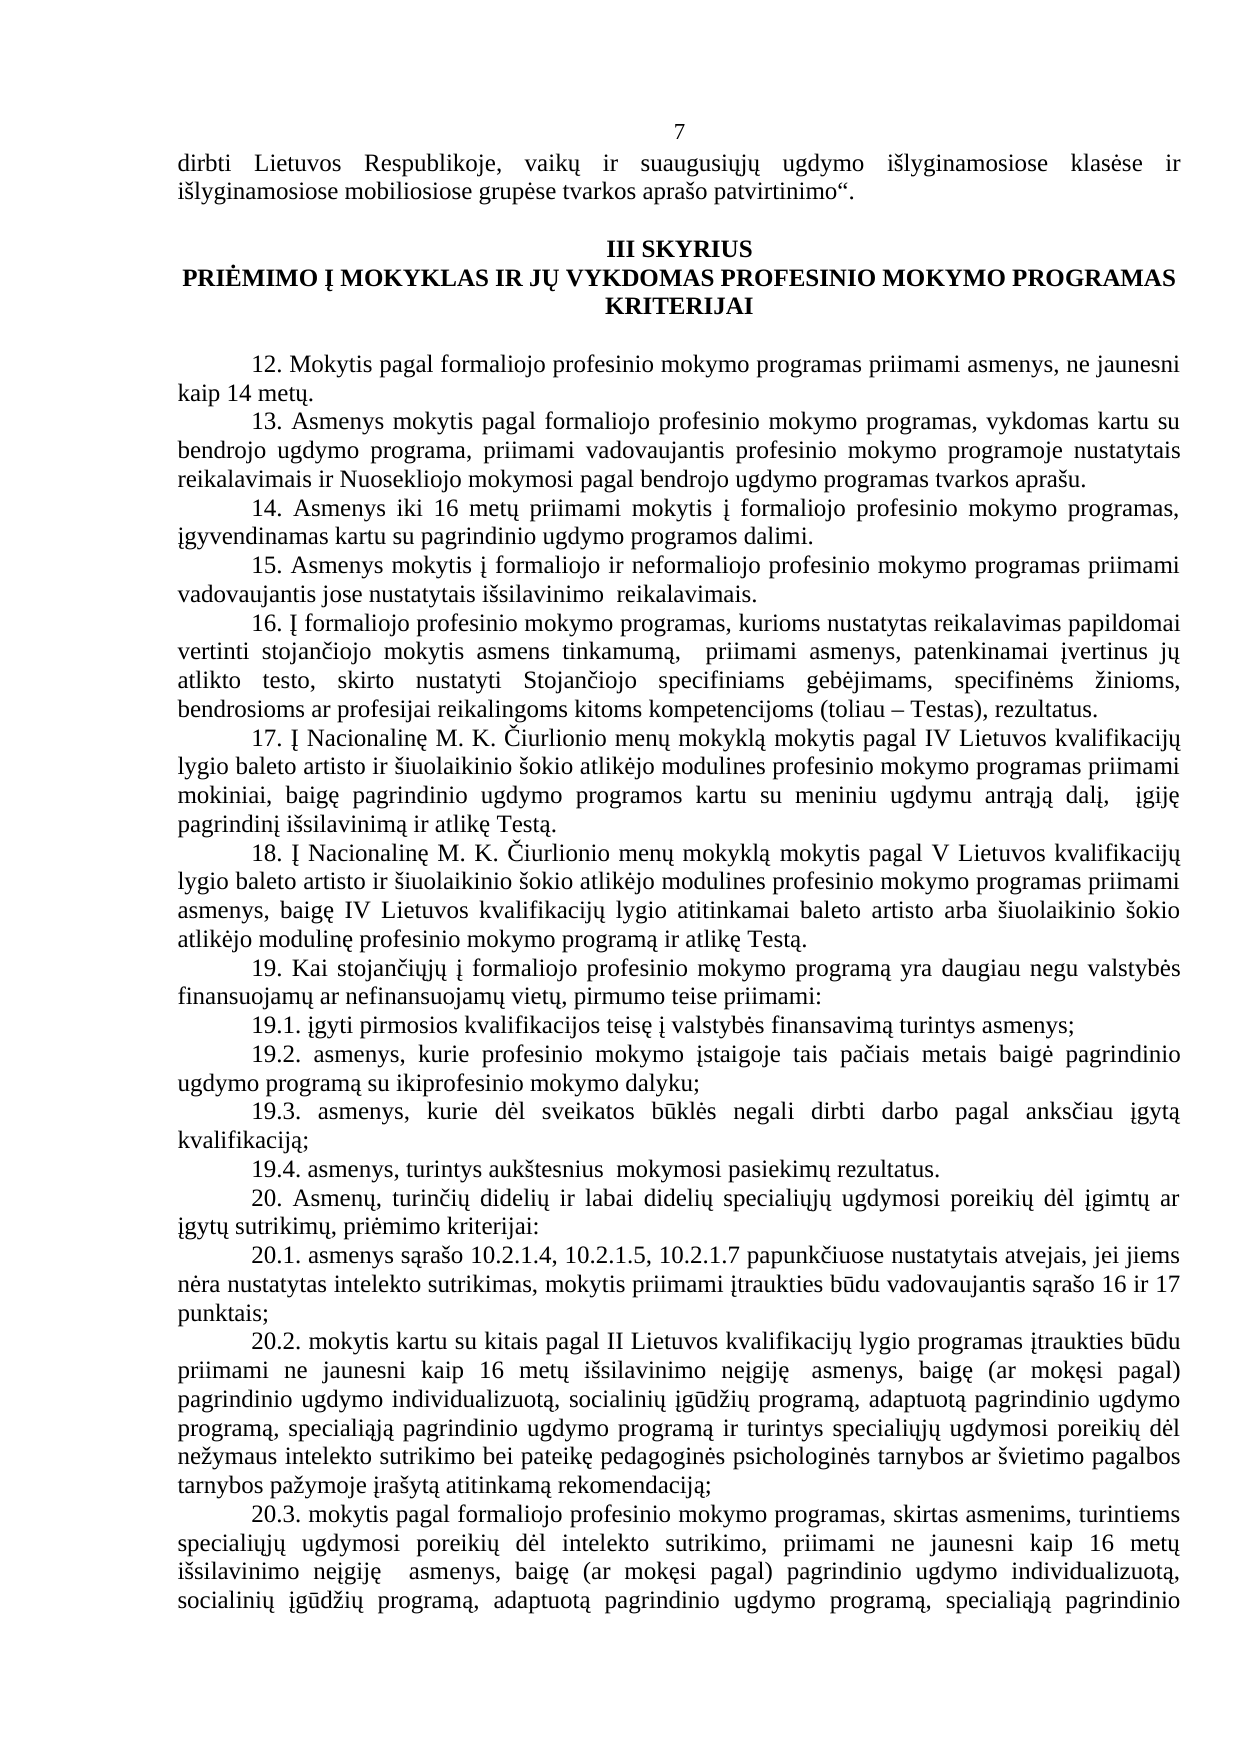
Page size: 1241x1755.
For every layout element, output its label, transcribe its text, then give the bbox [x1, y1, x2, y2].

text 20. Asmenų, turinčių didelių ir labai didelių specialiųjų ugdymosi poreikių dėl įgimtų ar įgytų sutrikimų, priėmimo kriterijai: [177, 1183, 1181, 1240]
text III SKYRIUS [177, 234, 1181, 263]
text 15. Asmenys mokytis į formaliojo ir neformaliojo profesinio mokymo programas priimami vadovaujantis jose nustatytais išsilavinimo reikalavimais. [177, 550, 1181, 608]
text PRIĖMIMO Į MOKYKLAS IR JŲ VYKDOMAS PROFESINIO MOKYMO PROGRAMAS KRITERIJAI [177, 263, 1181, 320]
text dirbti Lietuvos Respublikoje, vaikų ir suaugusiųjų ugdymo išlyginamosiose klasėse ir išlyginamosiose mobiliosiose grupėse tvarkos aprašo patvirtinimo“. [177, 148, 1181, 205]
text 14. Asmenys iki 16 metų priimami mokytis į formaliojo profesinio mokymo programas, įgyvendinamas kartu su pagrindinio ugdymo programos dalimi. [177, 493, 1181, 550]
text 19.4. asmenys, turintys aukštesnius mokymosi pasiekimų rezultatus. [177, 1154, 1181, 1183]
text 20.2. mokytis kartu su kitais pagal II Lietuvos kvalifikacijų lygio programas įtraukties būdu priimami ne jaunesni kaip 16 metų išsilavinimo neįgiję asmenys, baigę (ar mokęsi pagal) pagrindinio ugdymo individualizuotą, socialinių įgūdžių programą, adaptuotą pagrindinio ugdymo programą, specialiąją pagrindinio ugdymo programą ir turintys specialiųjų ugdymosi poreikių dėl nežymaus intelekto sutrikimo bei pateikę pedagoginės psichologinės tarnybos ar švietimo pagalbos tarnybos pažymoje įrašytą atitinkamą rekomendaciją; [177, 1326, 1181, 1499]
text 20.3. mokytis pagal formaliojo profesinio mokymo programas, skirtas asmenims, turintiems specialiųjų ugdymosi poreikių dėl intelekto sutrikimo, priimami ne jaunesni kaip 16 metų išsilavinimo neįgiję asmenys, baigę (ar mokęsi pagal) pagrindinio ugdymo individualizuotą, socialinių įgūdžių programą, adaptuotą pagrindinio ugdymo programą, specialiąją pagrindinio [177, 1499, 1181, 1614]
text 12. Mokytis pagal formaliojo profesinio mokymo programas priimami asmenys, ne jaunesni kaip 14 metų. [177, 349, 1181, 406]
text 19.3. asmenys, kurie dėl sveikatos būklės negali dirbti darbo pagal anksčiau įgytą kvalifikaciją; [177, 1096, 1181, 1154]
text 20.1. asmenys sąrašo 10.2.1.4, 10.2.1.5, 10.2.1.7 papunkčiuose nustatytais atvejais, jei jiems nėra nustatytas intelekto sutrikimas, mokytis priimami įtraukties būdu vadovaujantis sąrašo 16 ir 17 punktais; [177, 1240, 1181, 1326]
text 19. Kai stojančiųjų į formaliojo profesinio mokymo programą yra daugiau negu valstybės finansuojamų ar nefinansuojamų vietų, pirmumo teise priimami: [177, 953, 1181, 1010]
text 13. Asmenys mokytis pagal formaliojo profesinio mokymo programas, vykdomas kartu su bendrojo ugdymo programa, priimami vadovaujantis profesinio mokymo programoje nustatytais reikalavimais ir Nuosekliojo mokymosi pagal bendrojo ugdymo programas tvarkos aprašu. [177, 406, 1181, 493]
text 17. Į Nacionalinę M. K. Čiurlionio menų mokyklą mokytis pagal IV Lietuvos kvalifikacijų lygio baleto artisto ir šiuolaikinio šokio atlikėjo modulines profesinio mokymo programas priimami mokiniai, baigę pagrindinio ugdymo programos kartu su meniniu ugdymu antrąją dalį, įgiję pagrindinį išsilavinimą ir atlikę Testą. [177, 723, 1181, 838]
text 16. Į formaliojo profesinio mokymo programas, kurioms nustatytas reikalavimas papildomai vertinti stojančiojo mokytis asmens tinkamumą, priimami asmenys, patenkinamai įvertinus jų atlikto testo, skirto nustatyti Stojančiojo specifiniams gebėjimams, specifinėms žinioms, bendrosioms ar profesijai reikalingoms kitoms kompetencijoms (toliau – Testas), rezultatus. [177, 608, 1181, 723]
text 19.2. asmenys, kurie profesinio mokymo įstaigoje tais pačiais metais baigė pagrindinio ugdymo programą su ikiprofesinio mokymo dalyku; [177, 1039, 1181, 1096]
text 19.1. įgyti pirmosios kvalifikacijos teisę į valstybės finansavimą turintys asmenys; [177, 1010, 1181, 1039]
text 18. Į Nacionalinę M. K. Čiurlionio menų mokyklą mokytis pagal V Lietuvos kvalifikacijų lygio baleto artisto ir šiuolaikinio šokio atlikėjo modulines profesinio mokymo programas priimami asmenys, baigę IV Lietuvos kvalifikacijų lygio atitinkamai baleto artisto arba šiuolaikinio šokio atlikėjo modulinę profesinio mokymo programą ir atlikę Testą. [177, 838, 1181, 953]
